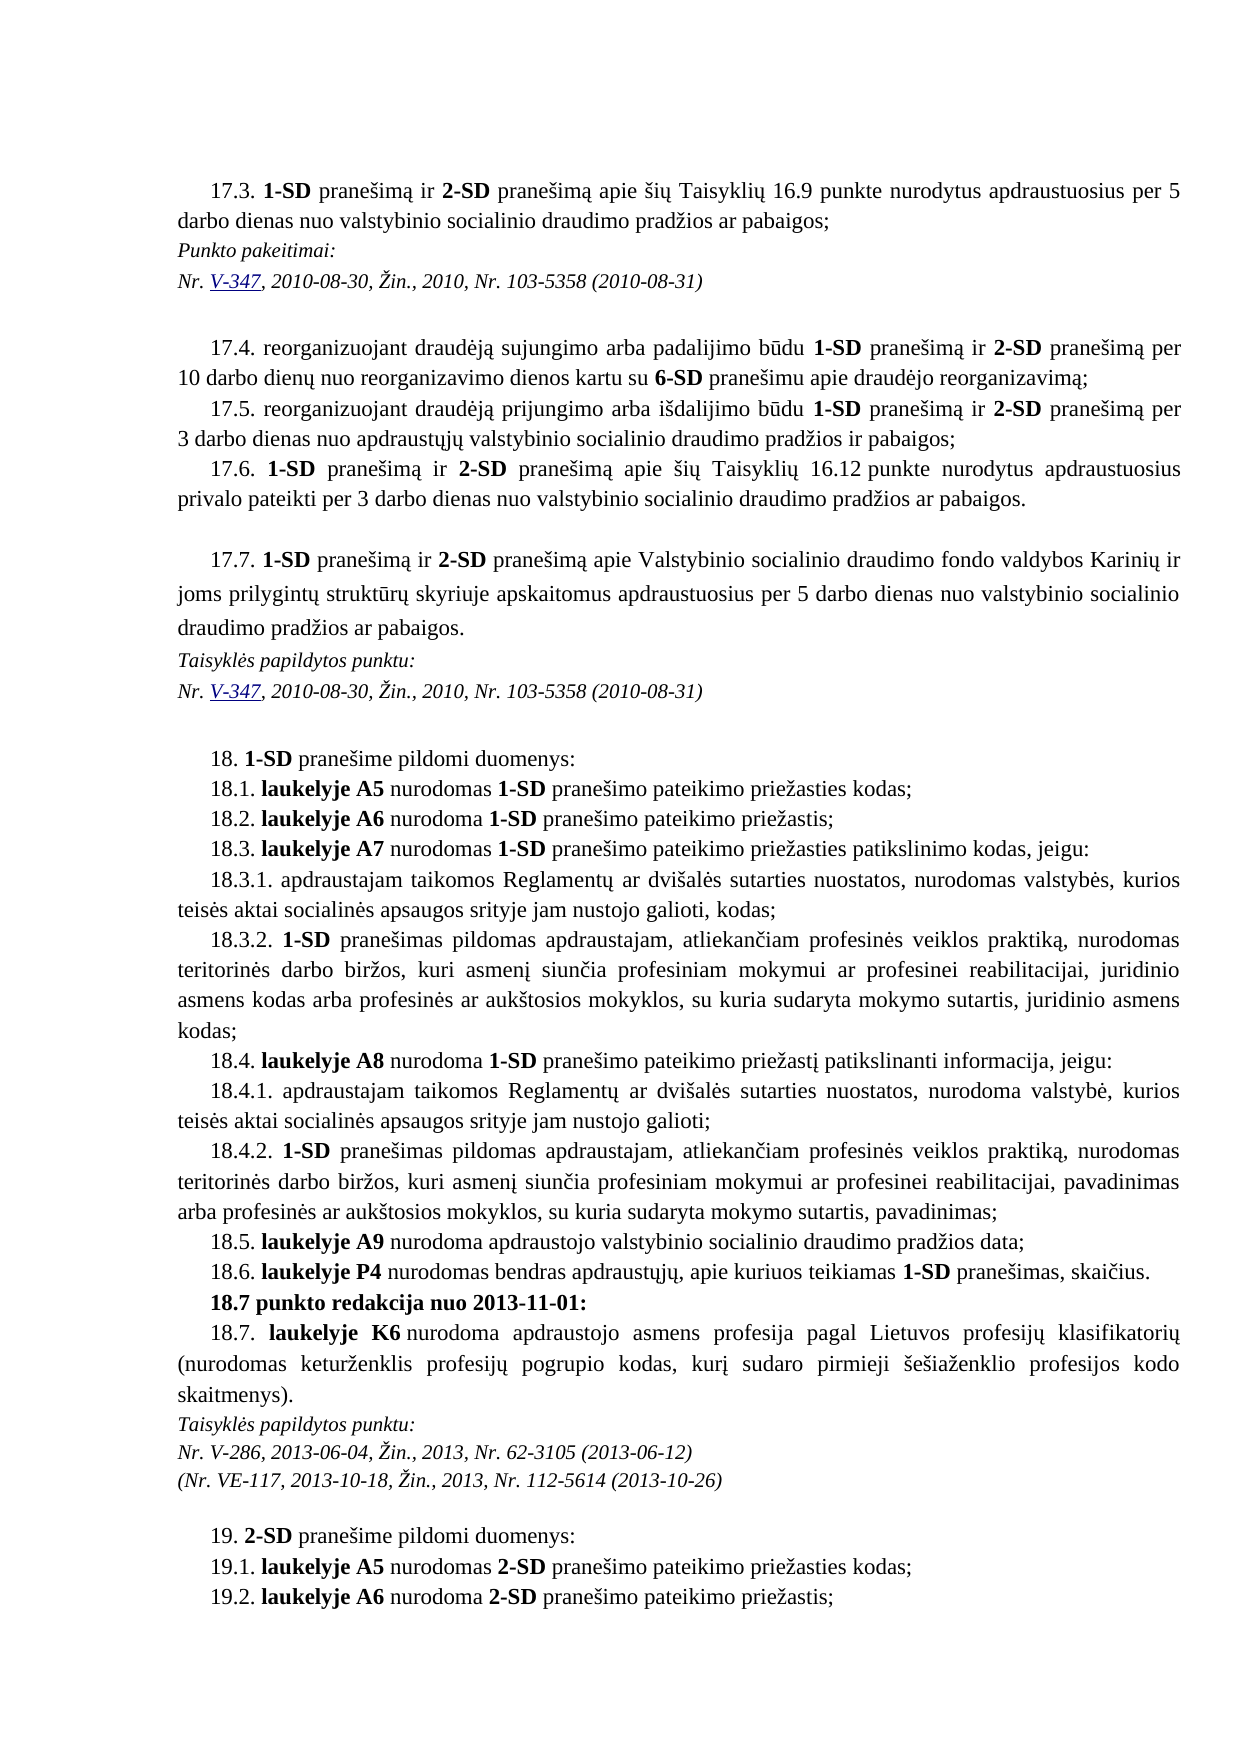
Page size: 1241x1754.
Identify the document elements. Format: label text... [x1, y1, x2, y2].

text 18.2. laukelyje A6 nurodoma 1-SD pranešimo pateikimo priežastis; [177, 805, 1181, 832]
text 18.4. laukelyje A8 nurodoma 1-SD pranešimo pateikimo priežastį patikslinanti informacija, jeigu: [177, 1047, 1181, 1073]
text 18.4.1. apdraustajam taikomos Reglamentų ar dvišalės sutarties nuostatos, nurodoma valstybė, kurios teisės aktai socialinės apsaugos srityje jam nustojo galioti; [177, 1077, 1181, 1134]
text Nr. V-347, 2010-08-30, Žin., 2010, Nr. 103-5358 (2010-08-31) [177, 679, 1181, 703]
text 17.7. 1-SD pranešimą ir 2-SD pranešimą apie Valstybinio socialinio draudimo fondo valdybos Karinių ir joms prilygintų struktūrų skyriuje apskaitomus apdraustuosius per 5 darbo dienas nuo valstybinio socialinio draudimo pradžios ar pabaigos. [177, 546, 1181, 640]
text 18.1. laukelyje A5 nurodomas 1-SD pranešimo pateikimo priežasties kodas; [177, 775, 1181, 801]
text 19.2. laukelyje A6 nurodoma 2-SD pranešimo pateikimo priežastis; [177, 1583, 1181, 1609]
text 17.5. reorganizuojant draudėją prijungimo arba išdalijimo būdu 1-SD pranešimą ir 2-SD pranešimą per 3 darbo dienas nuo apdraustųjų valstybinio socialinio draudimo pradžios ir pabaigos; [177, 395, 1181, 451]
text 19. 2-SD pranešime pildomi duomenys: [177, 1522, 1181, 1549]
text 19.1. laukelyje A5 nurodomas 2-SD pranešimo pateikimo priežasties kodas; [177, 1553, 1181, 1579]
text Taisyklės papildytos punktu: [177, 648, 1181, 672]
text 18.3. laukelyje A7 nurodomas 1-SD pranešimo pateikimo priežasties patikslinimo kodas, jeigu: [177, 836, 1181, 862]
text 18.7. laukelyje K6 nurodoma apdraustojo asmens profesija pagal Lietuvos profesijų klasifikatorių (nurodomas keturženklis profesijų pogrupio kodas, kurį sudaro pirmieji šešiaženklio profesijos kodo skaitmenys). [177, 1319, 1181, 1407]
text 17.4. reorganizuojant draudėją sujungimo arba padalijimo būdu 1-SD pranešimą ir 2-SD pranešimą per 10 darbo dienų nuo reorganizavimo dienos kartu su 6-SD pranešimu apie draudėjo reorganizavimą; [177, 334, 1181, 391]
text 17.3. 1-SD pranešimą ir 2-SD pranešimą apie šių Taisyklių 16.9 punkte nurodytus apdraustuosius per 5 darbo dienas nuo valstybinio socialinio draudimo pradžios ar pabaigos; [177, 177, 1181, 234]
text Nr. V-286, 2013-06-04, Žin., 2013, Nr. 62-3105 (2013-06-12) [177, 1440, 1181, 1464]
text (Nr. VE-117, 2013-10-18, Žin., 2013, Nr. 112-5614 (2013-10-26) [177, 1468, 1181, 1492]
text 18.7 punkto redakcija nuo 2013-11-01: [177, 1289, 1181, 1315]
text 18. 1-SD pranešime pildomi duomenys: [177, 745, 1181, 771]
text 18.4.2. 1-SD pranešimas pildomas apdraustajam, atliekančiam profesinės veiklos praktiką, nurodomas teritorinės darbo biržos, kuri asmenį siunčia profesiniam mokymui ar profesinei reabilitacijai, pavadinimas arba profesinės ar aukštosios mokyklos, su kuria sudaryta mokymo sutartis, pavadinimas; [177, 1138, 1181, 1224]
text Nr. V-347, 2010-08-30, Žin., 2010, Nr. 103-5358 (2010-08-31) [177, 269, 1181, 293]
text 18.5. laukelyje A9 nurodoma apdraustojo valstybinio socialinio draudimo pradžios data; [177, 1228, 1181, 1254]
text Taisyklės papildytos punktu: [177, 1412, 1181, 1436]
text 18.3.1. apdraustajam taikomos Reglamentų ar dvišalės sutarties nuostatos, nurodomas valstybės, kurios teisės aktai socialinės apsaugos srityje jam nustojo galioti, kodas; [177, 866, 1181, 922]
text 17.6. 1-SD pranešimą ir 2-SD pranešimą apie šių Taisyklių 16.12 punkte nurodytus apdraustuosius privalo pateikti per 3 darbo dienas nuo valstybinio socialinio draudimo pradžios ar pabaigos. [177, 455, 1181, 512]
text 18.3.2. 1-SD pranešimas pildomas apdraustajam, atliekančiam profesinės veiklos praktiką, nurodomas teritorinės darbo biržos, kuri asmenį siunčia profesiniam mokymui ar profesinei reabilitacijai, juridinio asmens kodas arba profesinės ar aukštosios mokyklos, su kuria sudaryta mokymo sutartis, juridinio asmens kodas; [177, 926, 1181, 1043]
text 18.6. laukelyje P4 nurodomas bendras apdraustųjų, apie kuriuos teikiamas 1-SD pranešimas, skaičius. [177, 1258, 1181, 1285]
text Punkto pakeitimai: [177, 238, 1181, 262]
